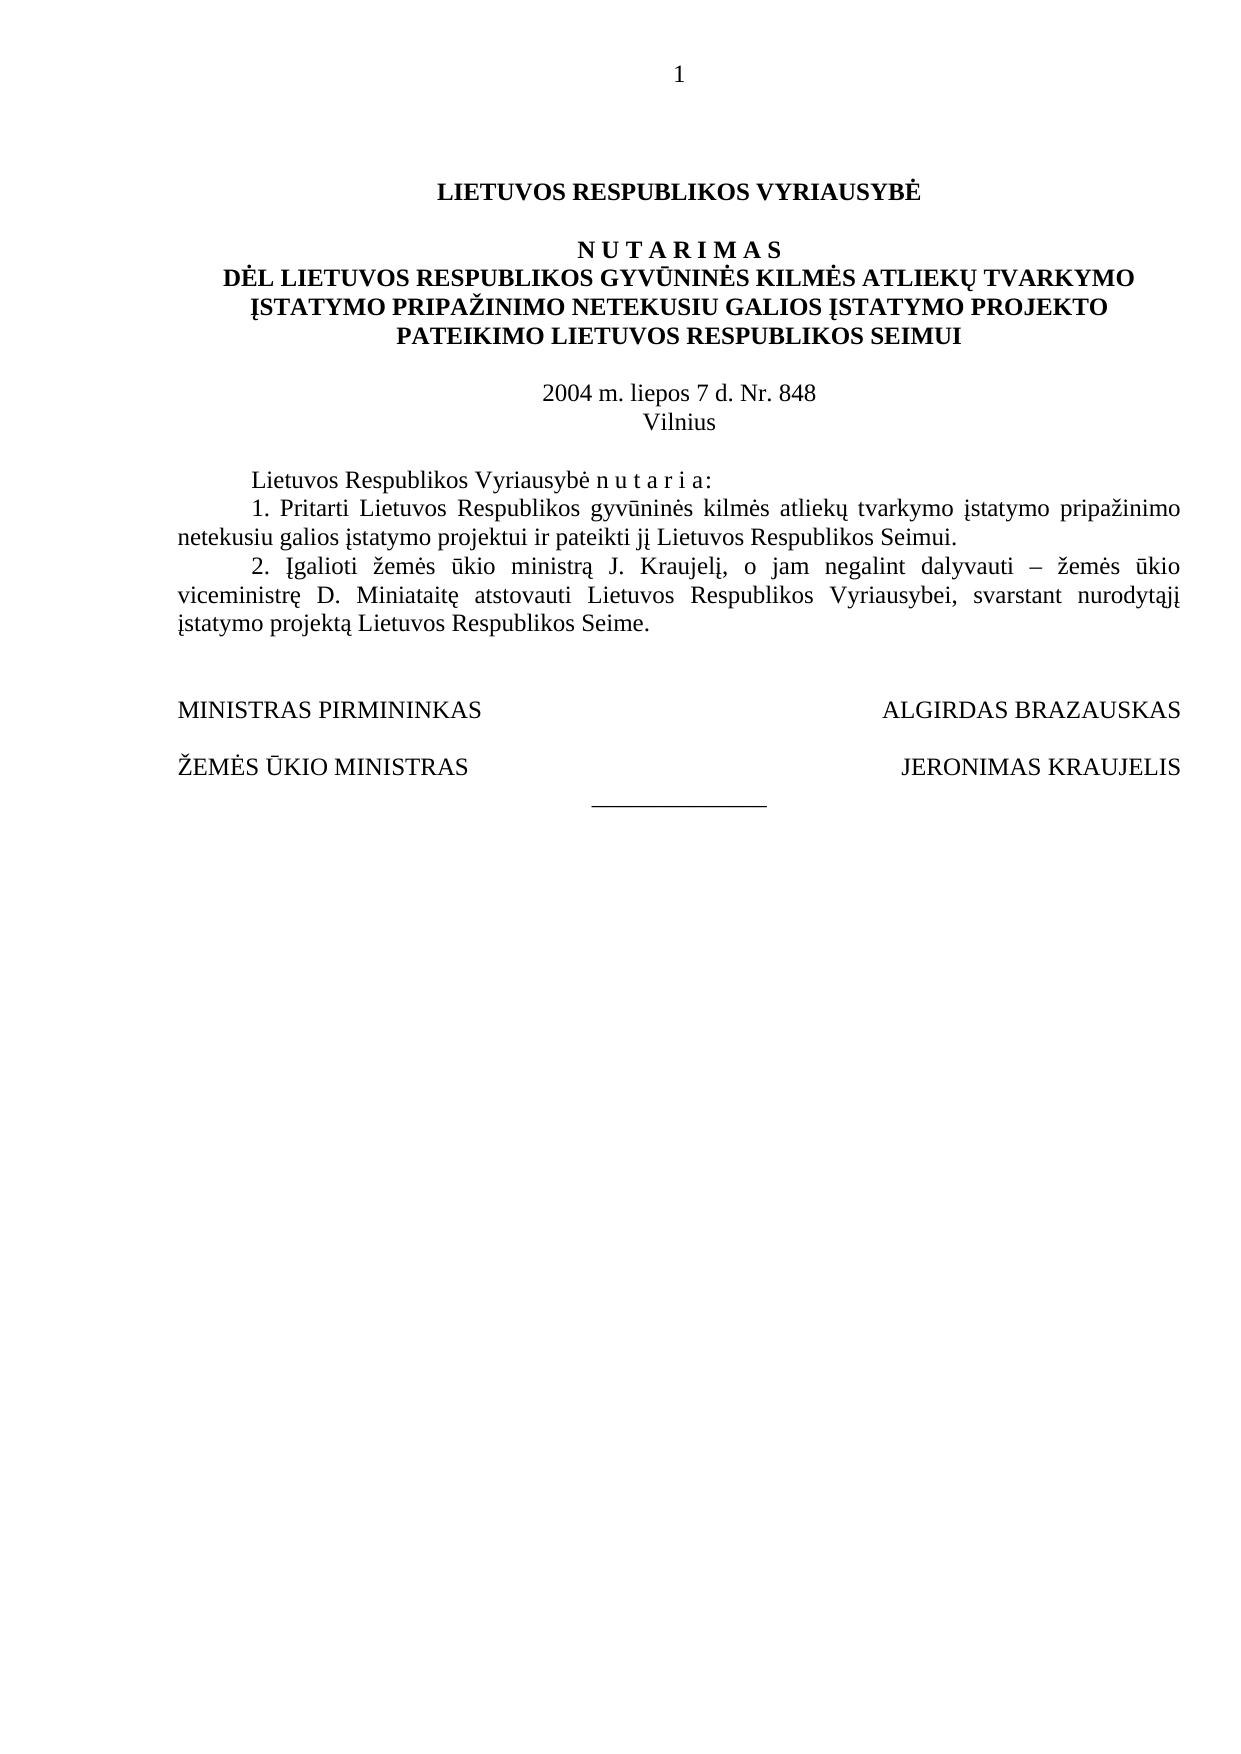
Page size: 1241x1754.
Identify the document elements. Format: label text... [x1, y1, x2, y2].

text ______________ [177, 781, 1181, 810]
text LIETUVOS RESPUBLIKOS VYRIAUSYBĖ [177, 177, 1181, 206]
text 2. Įgalioti žemės ūkio ministrą J. Kraujelį, o jam negalint dalyvauti – žemės ūkio viceministrę D. Miniataitę atstovauti Lietuvos Respublikos Vyriausybei, svarstant nurodytąjį įstatymo projektą Lietuvos Respublikos Seime. [177, 551, 1181, 637]
text MINISTRAS PIRMININKAS ALGIRDAS BRAZAUSKAS [177, 695, 1181, 723]
text ŽEMĖS ŪKIO MINISTRAS JERONIMAS KRAUJELIS [177, 752, 1181, 781]
text DĖL LIETUVOS RESPUBLIKOS GYVŪNINĖS KILMĖS ATLIEKŲ TVARKYMO ĮSTATYMO PRIPAŽINIMO NETEKUSIU GALIOS ĮSTATYMO PROJEKTO PATEIKIMO LIETUVOS RESPUBLIKOS SEIMUI [177, 263, 1181, 350]
text 2004 m. liepos 7 d. Nr. 848 [177, 378, 1181, 407]
text N U T A R I M A S [177, 235, 1181, 263]
text 1. Pritarti Lietuvos Respublikos gyvūninės kilmės atliekų tvarkymo įstatymo pripažinimo netekusiu galios įstatymo projektui ir pateikti jį Lietuvos Respublikos Seimui. [177, 493, 1181, 551]
text Lietuvos Respublikos Vyriausybė nutaria: [177, 465, 1181, 493]
text Vilnius [177, 407, 1181, 436]
